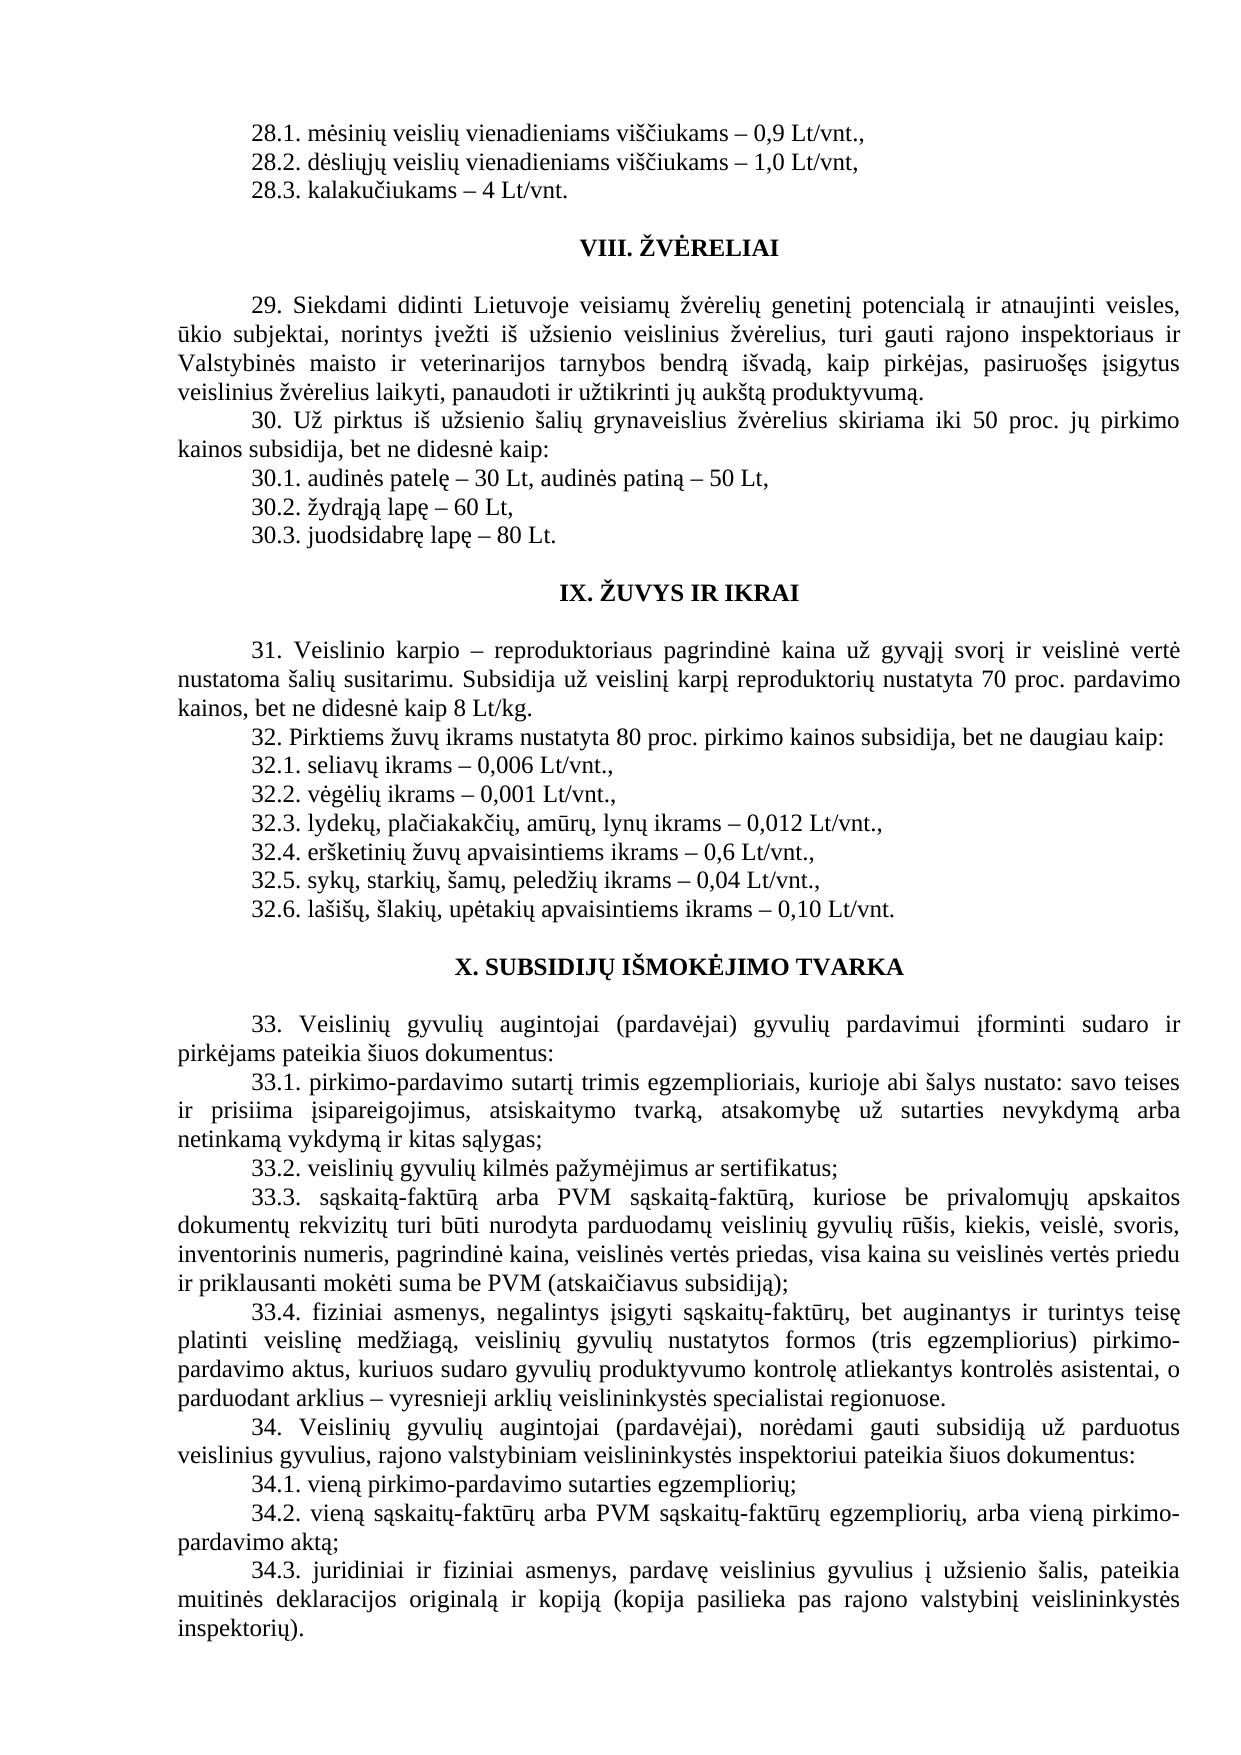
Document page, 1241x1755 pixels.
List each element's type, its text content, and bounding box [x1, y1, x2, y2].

text 29. Siekdami didinti Lietuvoje veisiamų žvėrelių genetinį potencialą ir atnaujinti veisles, ūkio subjektai, norintys įvežti iš užsienio veislinius žvėrelius, turi gauti rajono inspektoriaus ir Valstybinės maisto ir veterinarijos tarnybos bendrą išvadą, kaip pirkėjas, pasiruošęs įsigytus veislinius žvėrelius laikyti, panaudoti ir užtikrinti jų aukštą produktyvumą. [177, 291, 1181, 406]
text 32.2. vėgėlių ikrams – 0,001 Lt/vnt., [177, 779, 1181, 808]
text 33.4. fiziniai asmenys, negalintys įsigyti sąskaitų-faktūrų, bet auginantys ir turintys teisę platinti veislinę medžiagą, veislinių gyvulių nustatytos formos (tris egzempliorius) pirkimo-pardavimo aktus, kuriuos sudaro gyvulių produktyvumo kontrolę atliekantys kontrolės asistentai, o parduodant arklius – vyresnieji arklių veislininkystės specialistai regionuose. [177, 1297, 1181, 1412]
text 30.3. juodsidabrę lapę – 80 Lt. [177, 521, 1181, 549]
text iX. žuvys ir ikrai [177, 578, 1181, 607]
text X. SUBSIDIJŲ išmokėjimo tvarka [177, 952, 1181, 981]
text viIi. žvėreliai [177, 233, 1181, 262]
text 30.2. žydrąją lapę – 60 Lt, [177, 492, 1181, 521]
text 34.1. vieną pirkimo-pardavimo sutarties egzempliorių; [177, 1469, 1181, 1498]
text 32.1. seliavų ikrams – 0,006 Lt/vnt., [177, 751, 1181, 779]
text 28.2. dėsliųjų veislių vienadieniams viščiukams – 1,0 Lt/vnt, [177, 147, 1181, 176]
text 30.1. audinės patelę – 30 Lt, audinės patiną – 50 Lt, [177, 463, 1181, 492]
text 32.4. eršketinių žuvų apvaisintiems ikrams – 0,6 Lt/vnt., [177, 837, 1181, 866]
text 32. Pirktiems žuvų ikrams nustatyta 80 proc. pirkimo kainos subsidija, bet ne daugiau kaip: [177, 722, 1181, 751]
text 33.3. sąskaitą-faktūrą arba PVM sąskaitą-faktūrą, kuriose be privalomųjų apskaitos dokumentų rekvizitų turi būti nurodyta parduodamų veislinių gyvulių rūšis, kiekis, veislė, svoris, inventorinis numeris, pagrindinė kaina, veislinės vertės priedas, visa kaina su veislinės vertės priedu ir priklausanti mokėti suma be PVM (atskaičiavus subsidiją); [177, 1182, 1181, 1297]
text 30. Už pirktus iš užsienio šalių grynaveislius žvėrelius skiriama iki 50 proc. jų pirkimo kainos subsidija, bet ne didesnė kaip: [177, 406, 1181, 463]
text 28.3. kalakučiukams – 4 Lt/vnt. [177, 176, 1181, 204]
text 33. Veislinių gyvulių augintojai (pardavėjai) gyvulių pardavimui įforminti sudaro ir pirkėjams pateikia šiuos dokumentus: [177, 1009, 1181, 1067]
text 34. Veislinių gyvulių augintojai (pardavėjai), norėdami gauti subsidiją už parduotus veislinius gyvulius, rajono valstybiniam veislininkystės inspektoriui pateikia šiuos dokumentus: [177, 1412, 1181, 1469]
text 33.2. veislinių gyvulių kilmės pažymėjimus ar sertifikatus; [177, 1153, 1181, 1182]
text 34.3. juridiniai ir fiziniai asmenys, pardavę veislinius gyvulius į užsienio šalis, pateikia muitinės deklaracijos originalą ir kopiją (kopija pasilieka pas rajono valstybinį veislininkystės inspektorių). [177, 1556, 1181, 1642]
text 32.5. sykų, starkių, šamų, peledžių ikrams – 0,04 Lt/vnt., [177, 866, 1181, 894]
text 32.6. lašišų, šlakių, upėtakių apvaisintiems ikrams – 0,10 Lt/vnt. [177, 894, 1181, 923]
text 32.3. lydekų, plačiakakčių, amūrų, lynų ikrams – 0,012 Lt/vnt., [177, 808, 1181, 837]
text 28.1. mėsinių veislių vienadieniams viščiukams – 0,9 Lt/vnt., [177, 118, 1181, 147]
text 31. Veislinio karpio – reproduktoriaus pagrindinė kaina už gyvąjį svorį ir veislinė vertė nustatoma šalių susitarimu. Subsidija už veislinį karpį reproduktorių nustatyta 70 proc. pardavimo kainos, bet ne didesnė kaip 8 Lt/kg. [177, 636, 1181, 722]
text 33.1. pirkimo-pardavimo sutartį trimis egzemplioriais, kurioje abi šalys nustato: savo teises ir prisiima įsipareigojimus, atsiskaitymo tvarką, atsakomybę už sutarties nevykdymą arba netinkamą vykdymą ir kitas sąlygas; [177, 1067, 1181, 1153]
text 34.2. vieną sąskaitų-faktūrų arba PVM sąskaitų-faktūrų egzempliorių, arba vieną pirkimo-pardavimo aktą; [177, 1498, 1181, 1556]
